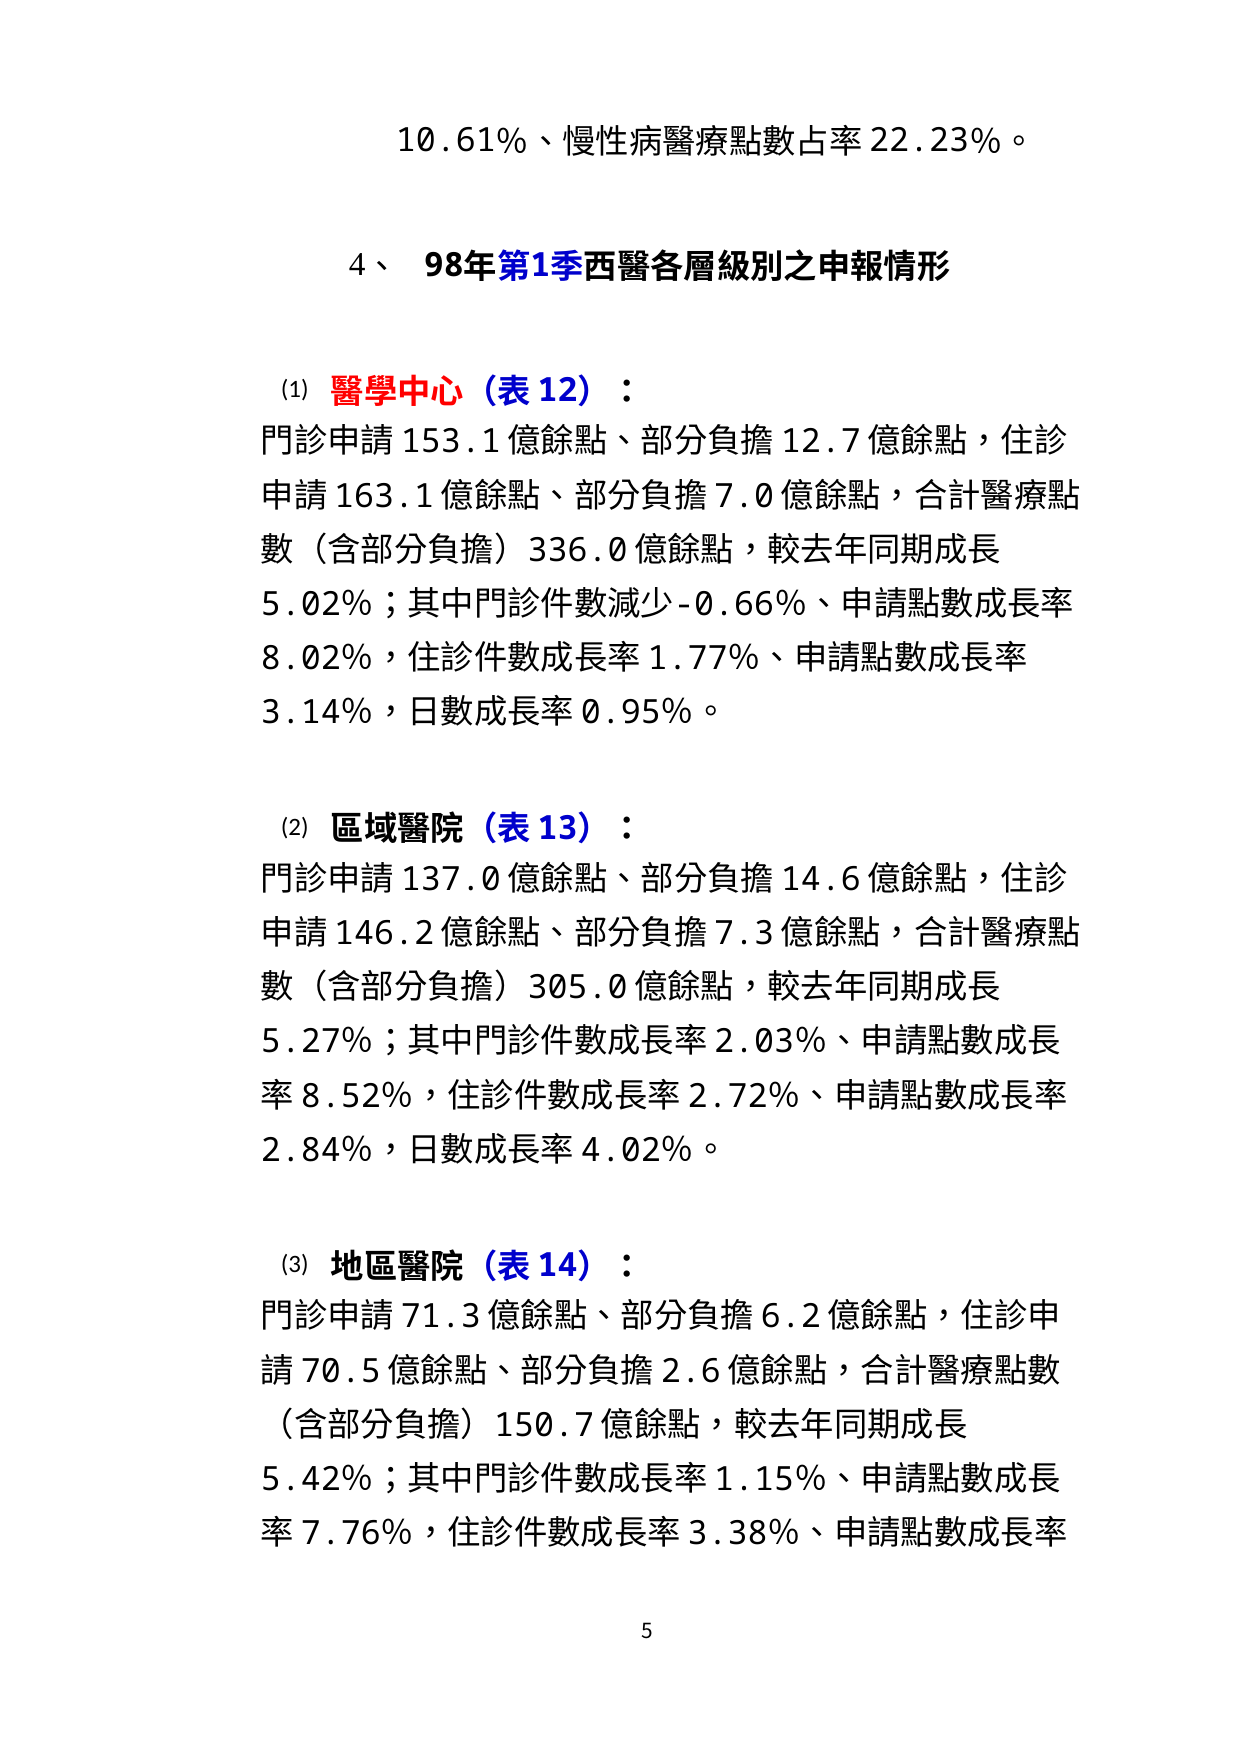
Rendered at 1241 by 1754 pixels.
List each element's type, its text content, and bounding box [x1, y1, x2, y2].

text 門診申請153.1億餘點、部分負擔12.7億餘點，住診申請163.1億餘點、部分負擔7.0億餘點，合計醫療點數（含部分負擔）336.0億餘點，較去年同期成長5.02％；其中門診件數減少-0.66％、申請點數成長率8.02％，住診件數成長率1.77％、申請點數成長率3.14％，日數成長率0.95％。 [261, 409, 1093, 734]
text 門診申請137.0億餘點、部分負擔14.6億餘點，住診申請146.2億餘點、部分負擔7.3億餘點，合計醫療點數（含部分負擔）305.0億餘點，較去年同期成長5.27％；其中門診件數成長率2.03％、申請點數成長率8.52％，住診件數成長率2.72％、申請點數成長率2.84％，日數成長率4.02％。 [261, 847, 1093, 1172]
list 98年第1季西醫各層級別之申報情形 [348, 222, 1093, 284]
list 地區醫院（表14）： [281, 1222, 1093, 1284]
list 西醫基層門診慢性病申請點數47.4億餘點，較去年同期增加11.76％；慢性病件數498萬餘件，較去年同期增加4.84％；慢性病件數占率10.61％、慢性病醫療點數占率22.23％。 [281, 97, 1093, 159]
list 區域醫院（表13）： [281, 784, 1093, 847]
list 醫學中心（表12）： [281, 347, 1093, 409]
text 門診申請71.3億餘點、部分負擔6.2億餘點，住診申請70.5億餘點、部分負擔2.6億餘點，合計醫療點數（含部分負擔）150.7億餘點，較去年同期成長5.42％；其中門診件數成長率1.15％、申請點數成長率7.76％，住診件數成長率3.38％、申請點數成長率 [261, 1284, 1093, 1555]
